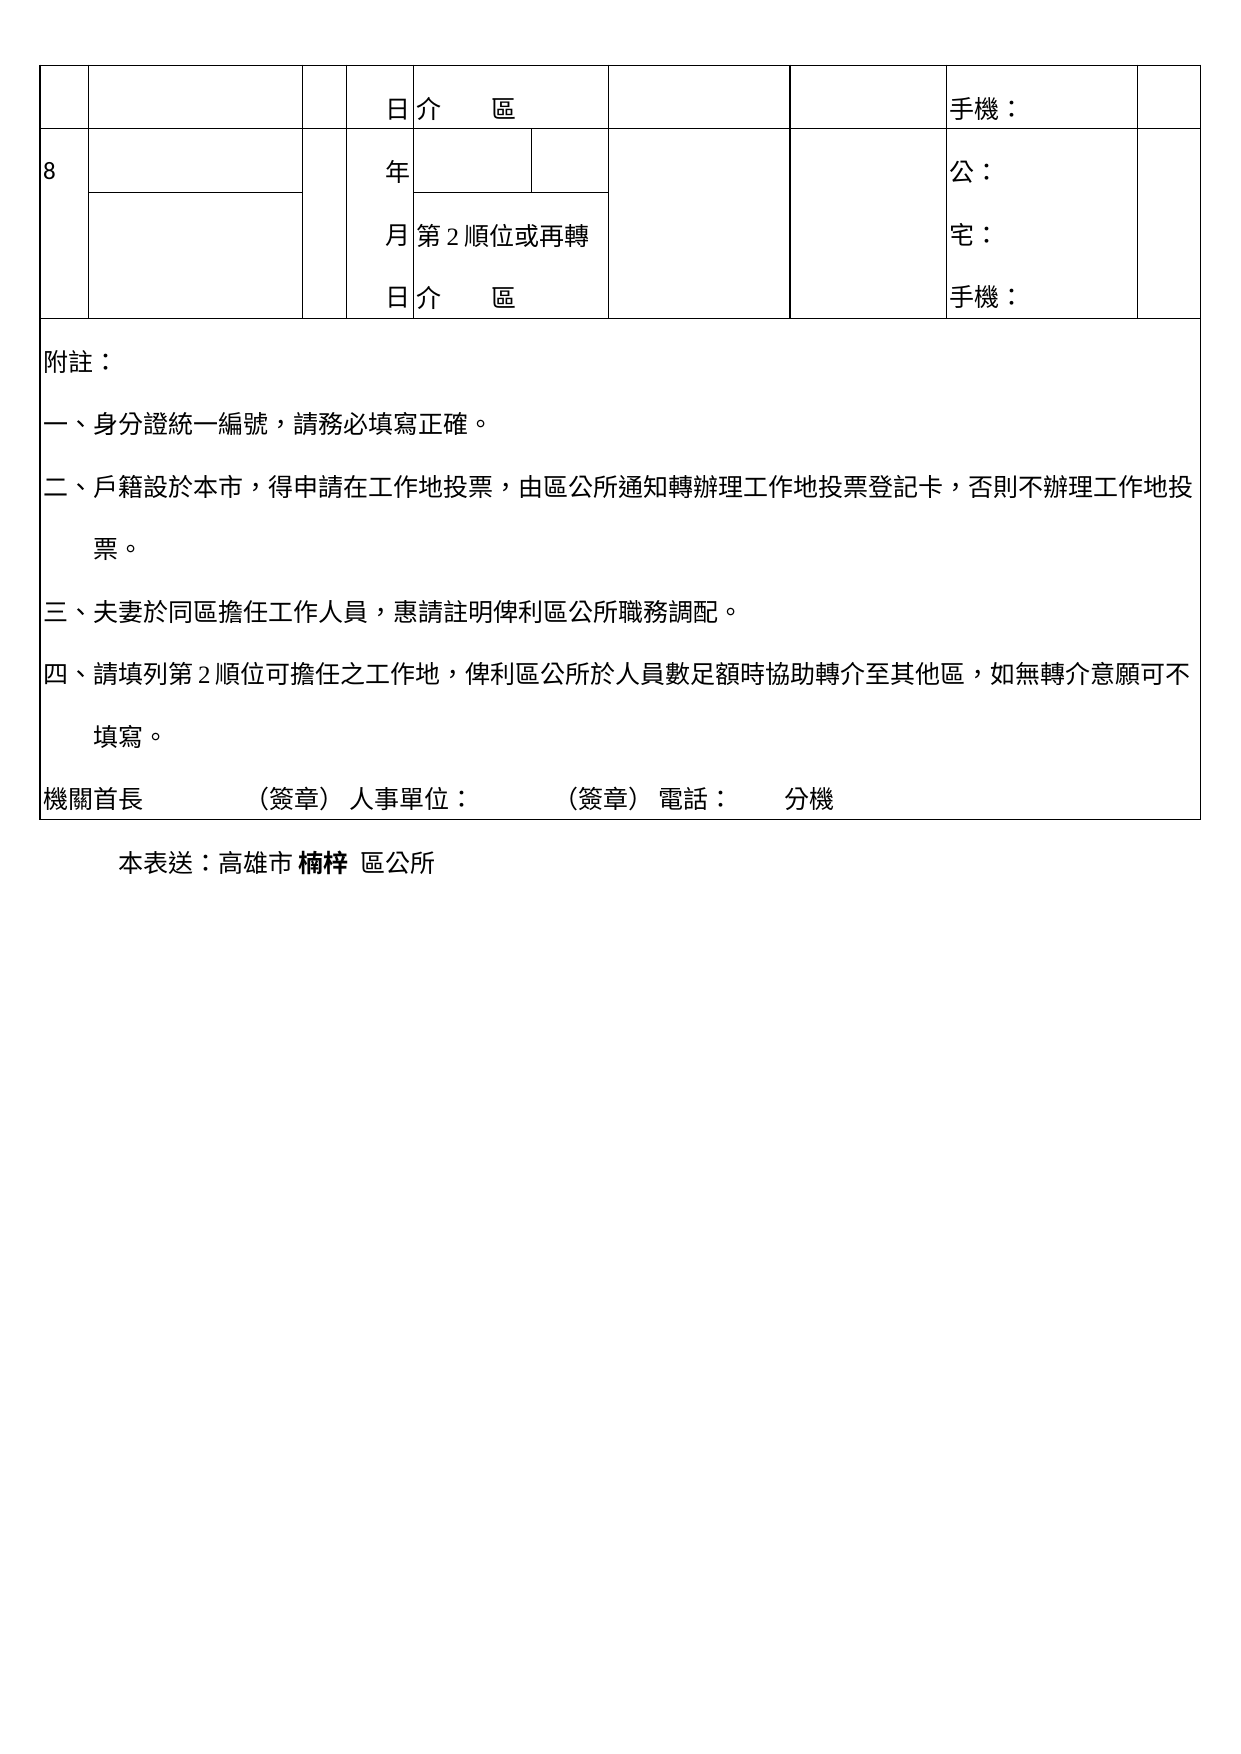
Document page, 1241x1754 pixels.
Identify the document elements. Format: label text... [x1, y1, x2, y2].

table_cell [1138, 129, 1200, 318]
table_cell 公： 宅： 手機： [947, 129, 1137, 318]
table_cell 第2順位或再轉介 區 [414, 66, 608, 128]
table_cell [791, 66, 946, 128]
table_cell [791, 129, 946, 318]
table_cell [532, 129, 608, 192]
table_cell [89, 193, 302, 318]
table_cell 年 月 日 [347, 129, 413, 318]
table_cell [414, 129, 531, 192]
table_cell [89, 129, 302, 192]
table_cell [41, 66, 88, 128]
table_cell [89, 66, 302, 128]
table_cell [609, 129, 789, 318]
table_cell 手機： [947, 66, 1137, 128]
table_cell 8 [41, 129, 88, 318]
table_cell [303, 66, 346, 128]
text 本表送：高雄市 楠梓 區公所 [118, 820, 1122, 882]
table_cell 年 月 日 [347, 66, 413, 128]
table_cell [303, 192, 346, 318]
table_cell [609, 66, 789, 128]
table_cell [303, 129, 346, 192]
table_cell 附註： 一、身分證統一編號，請務必填寫正確。 二、戶籍設於本市，得申請在工作地投票，由區公所通知轉辦理工作地投票登記卡，否則不辦理工作地投票。 三、夫妻於同區擔任工作人員，惠請註明俾利區公所職務調配。 四、請填列第2順位可擔任之工作地，俾利區公所於人員數足額時協助轉介至其他區，如無轉介意願可不填寫。 機關首長 （簽章） 人事單位： （簽章） 電話： 分機 [41, 319, 1200, 819]
table_cell 第2順位或再轉介 區 [414, 193, 608, 318]
table_cell [1138, 66, 1200, 128]
